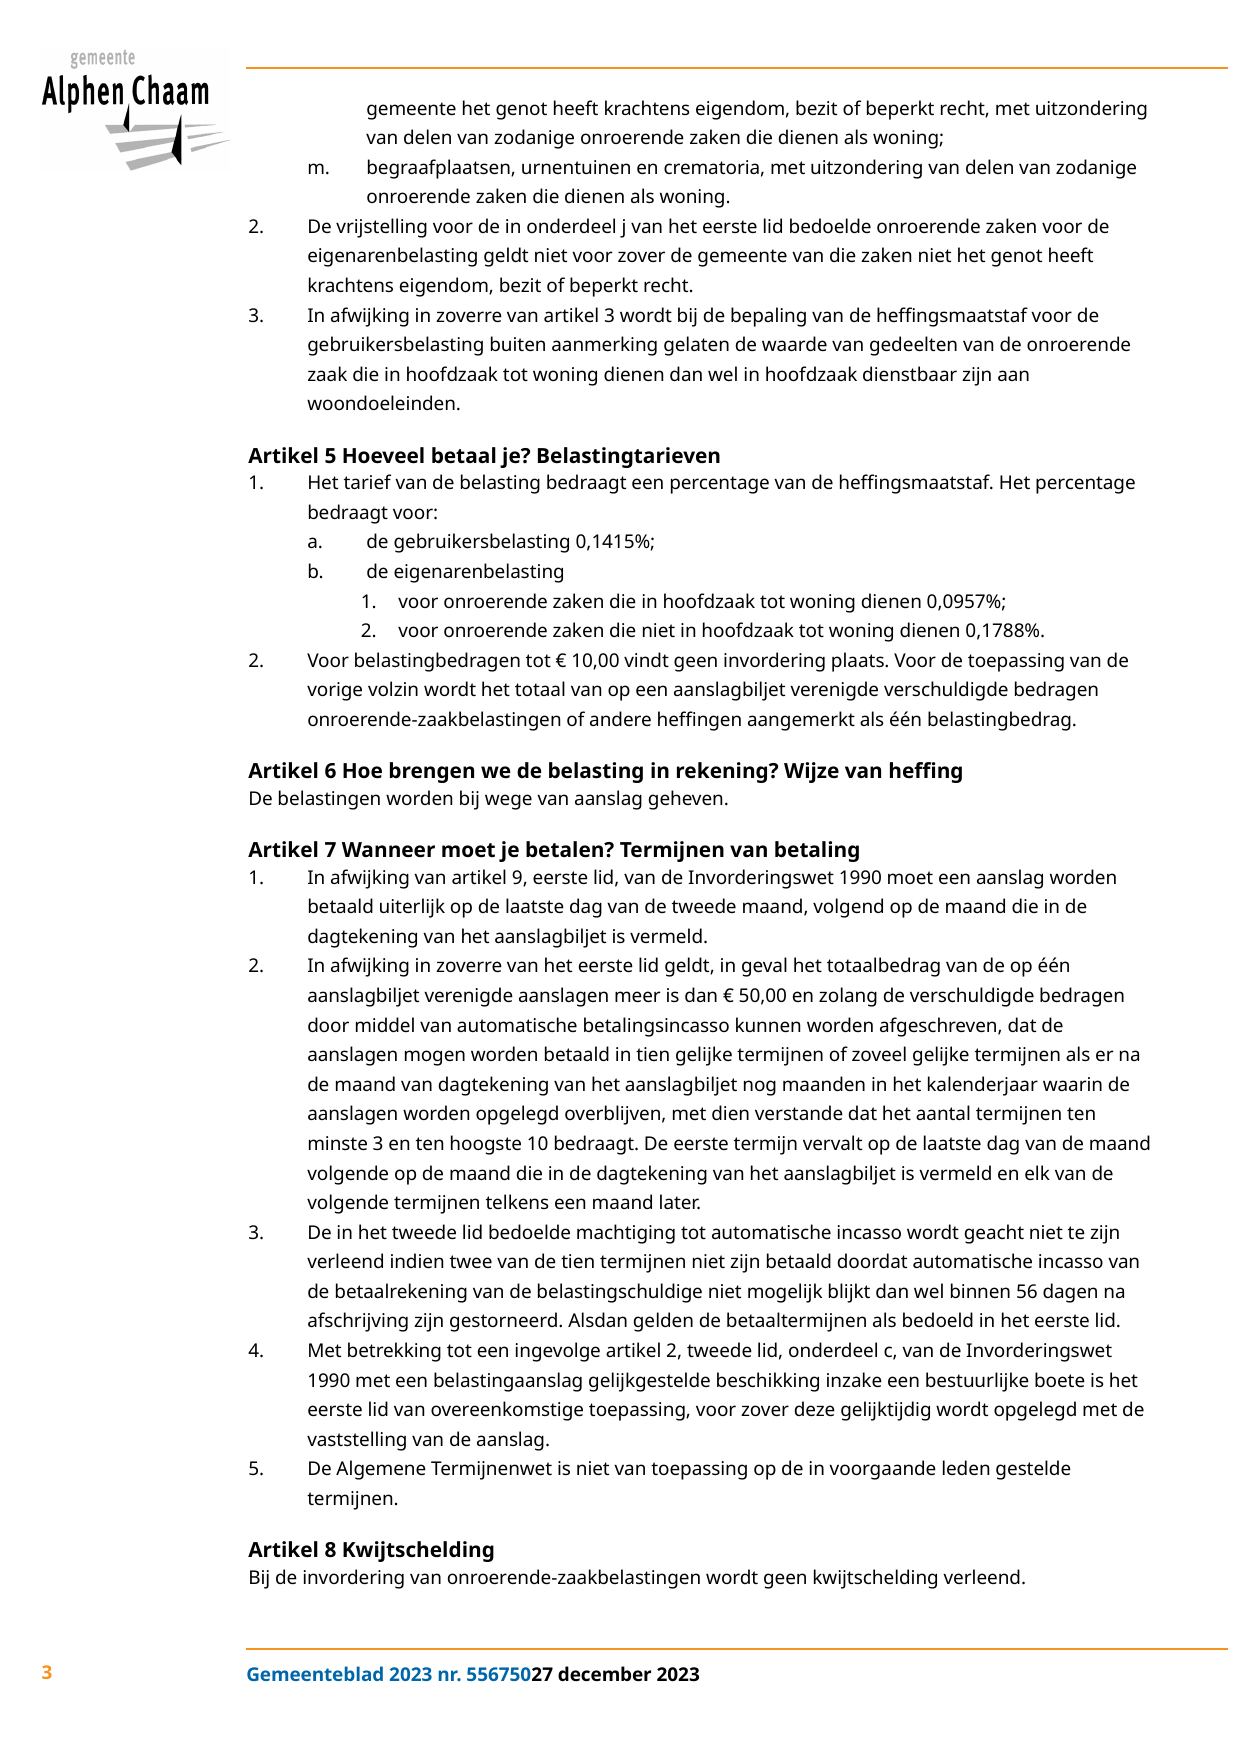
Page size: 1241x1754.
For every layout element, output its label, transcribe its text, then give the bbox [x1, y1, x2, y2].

list de gebruikersbelasting 0,1415%; [307, 529, 1152, 554]
text Artikel 8 Kwijtschelding [248, 1536, 1152, 1564]
list voor onroerende zaken die niet in hoofdzaak tot woning dienen 0,1788%. [361, 617, 1152, 643]
text Artikel 7 Wanneer moet je betalen? Termijnen van betaling [248, 835, 1152, 864]
list Het tarief van de belasting bedraagt een percentage van de heffingsmaatstaf. Het percentage bedraagt voor: [248, 469, 1152, 525]
list De in het tweede lid bedoelde machtiging tot automatische incasso wordt geacht niet te zijn verleend indien twee van de tien termijnen niet zijn betaald doordat automatische incasso van de betaalrekening van de belastingschuldige niet mogelijk blijkt dan wel binnen 56 dagen na afschrijving zijn gestorneerd. Alsdan gelden de betaaltermijnen als bedoeld in het eerste lid. [248, 1219, 1152, 1333]
list voor onroerende zaken die in hoofdzaak tot woning dienen 0,0957%; [361, 588, 1152, 613]
list de eigenarenbelasting [307, 558, 1152, 584]
list gemeente het genot heeft krachtens eigendom, bezit of beperkt recht, met uitzondering van delen van zodanige onroerende zaken die dienen als woning; [307, 95, 1152, 150]
text Artikel 5 Hoeveel betaal je? Belastingtarieven [248, 441, 1152, 469]
text Bij de invordering van onroerende-zaakbelastingen wordt geen kwijtschelding verleend. [248, 1564, 1152, 1590]
text De belastingen worden bij wege van aanslag geheven. [248, 785, 1152, 811]
list De vrijstelling voor de in onderdeel j van het eerste lid bedoelde onroerende zaken voor de eigenarenbelasting geldt niet voor zover de gemeente van die zaken niet het genot heeft krachtens eigendom, bezit of beperkt recht. [248, 213, 1152, 298]
list De Algemene Termijnenwet is niet van toepassing op de in voorgaande leden gestelde termijnen. [248, 1456, 1152, 1511]
list begraafplaatsen, urnentuinen en crematoria, met uitzondering van delen van zodanige onroerende zaken die dienen als woning. [307, 154, 1152, 209]
list Met betrekking tot een ingevolge artikel 2, tweede lid, onderdeel c, van de Invorderingswet 1990 met een belastingaanslag gelijkgestelde beschikking inzake een bestuurlijke boete is het eerste lid van overeenkomstige toepassing, voor zover deze gelijktijdig wordt opgelegd met de vaststelling van de aanslag. [248, 1337, 1152, 1452]
list In afwijking in zoverre van artikel 3 wordt bij de bepaling van de heffingsmaatstaf voor de gebruikersbelasting buiten aanmerking gelaten de waarde van gedeelten van de onroerende zaak die in hoofdzaak tot woning dienen dan wel in hoofdzaak dienstbaar zijn aan woondoeleinden. [248, 302, 1152, 416]
list Voor belastingbedragen tot € 10,00 vindt geen invordering plaats. Voor de toepassing van de vorige volzin wordt het totaal van op een aanslagbiljet verenigde verschuldigde bedragen onroerende-zaakbelastingen of andere heffingen aangemerkt als één belastingbedrag. [248, 647, 1152, 732]
list In afwijking in zoverre van het eerste lid geldt, in geval het totaalbedrag van de op één aanslagbiljet verenigde aanslagen meer is dan € 50,00 en zolang de verschuldigde bedragen door middel van automatische betalingsincasso kunnen worden afgeschreven, dat de aanslagen mogen worden betaald in tien gelijke termijnen of zoveel gelijke termijnen als er na de maand van dagtekening van het aanslagbiljet nog maanden in het kalenderjaar waarin de aanslagen worden opgelegd overblijven, met dien verstande dat het aantal termijnen ten minste 3 en ten hoogste 10 bedraagt. De eerste termijn vervalt op de laatste dag van de maand volgende op de maand die in de dagtekening van het aanslagbiljet is vermeld en elk van de volgende termijnen telkens een maand later. [248, 953, 1152, 1215]
text Artikel 6 Hoe brengen we de belasting in rekening? Wijze van heffing [248, 757, 1152, 785]
picture [41, 47, 231, 172]
list In afwijking van artikel 9, eerste lid, van de Invorderingswet 1990 moet een aanslag worden betaald uiterlijk op de laatste dag van de tweede maand, volgend op de maand die in de dagtekening van het aanslagbiljet is vermeld. [248, 864, 1152, 949]
